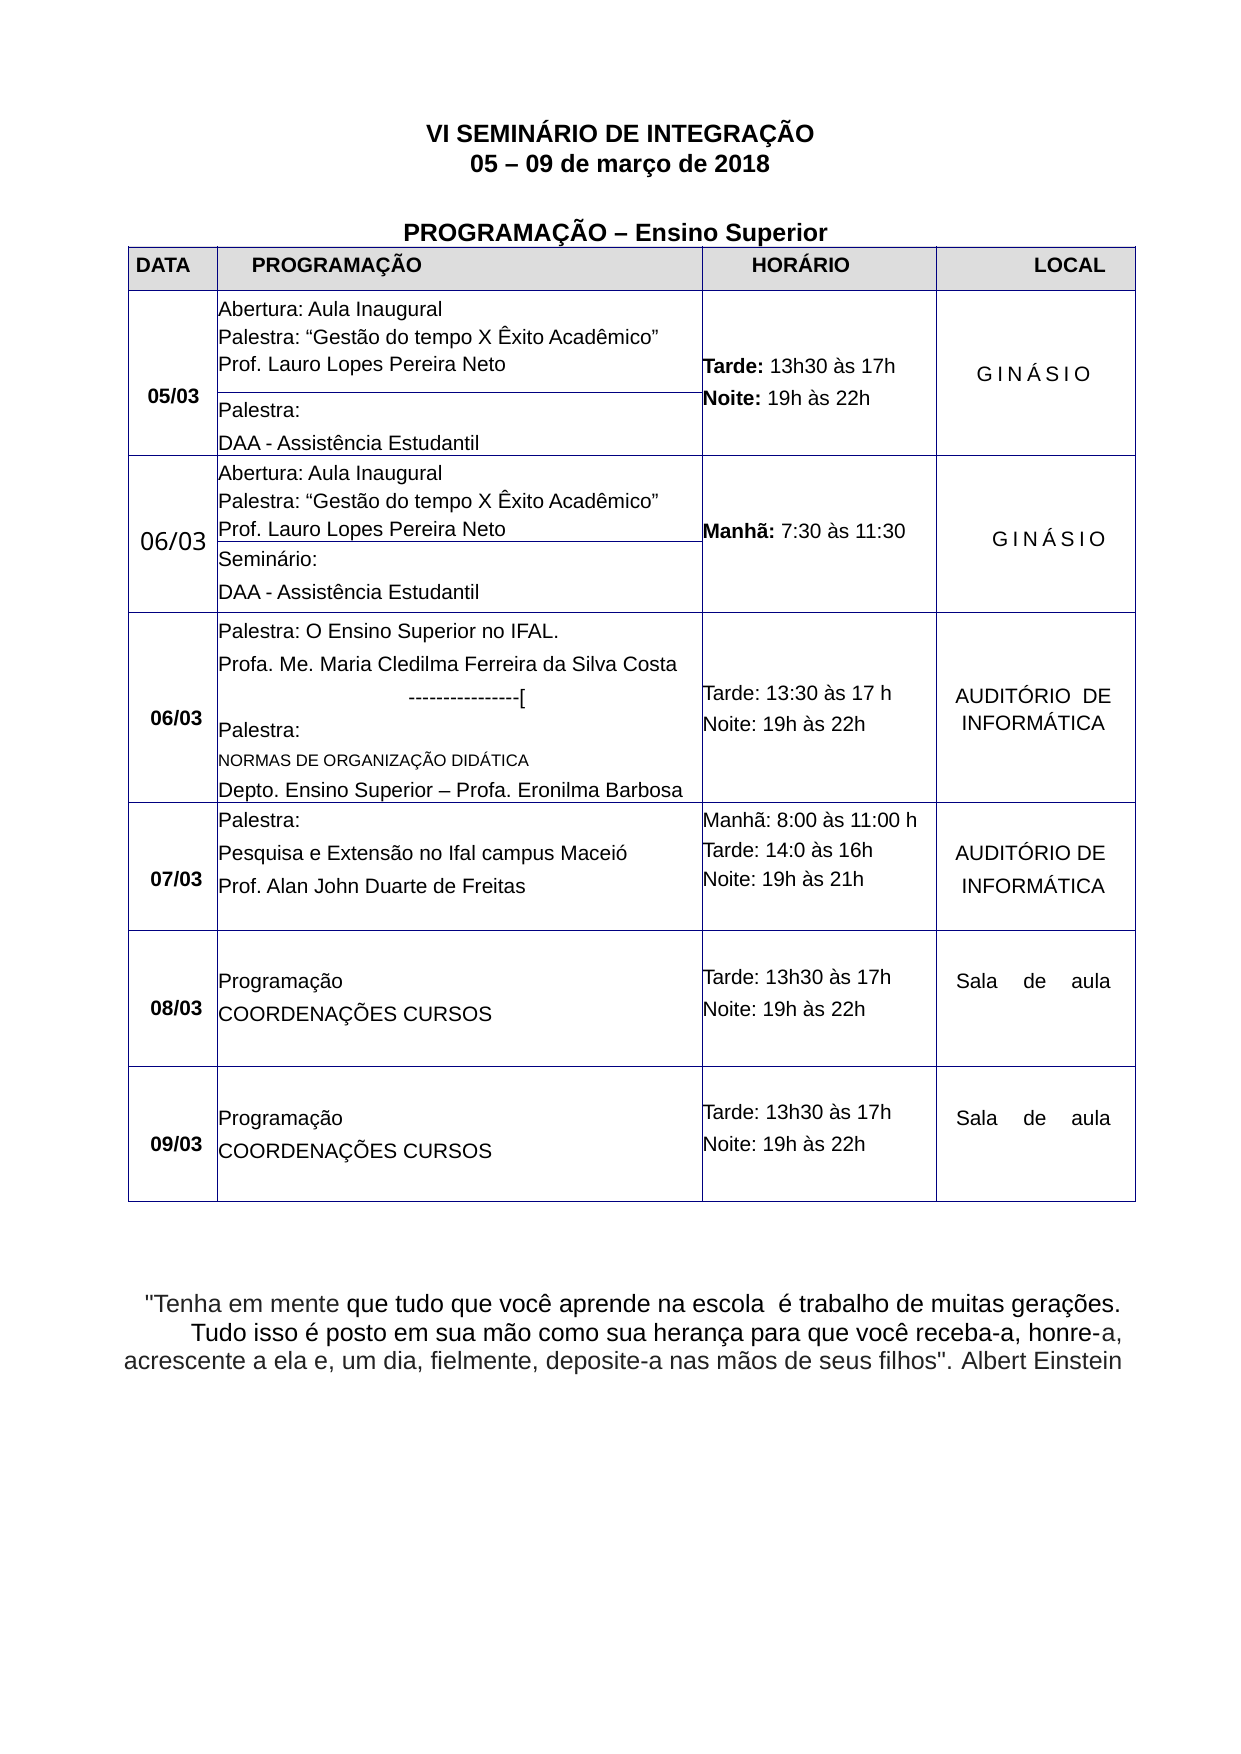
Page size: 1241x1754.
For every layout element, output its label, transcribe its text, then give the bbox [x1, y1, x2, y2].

table_cell Abertura: Aula Inaugural Palestra: “Gestão do tempo X Êxito Acadêmico” Prof. Lauro Lopes Pereira Neto [218, 291, 702, 392]
table_header LOCAL [937, 248, 1135, 290]
table_cell Palestra: O Ensino Superior no IFAL. Profa. Me. Maria Cledilma Ferreira da Silva Costa ----------------[ Palestra: NORMAS DE ORGANIZAÇÃO DIDÁTICA Depto. Ensino Superior – Profa. Eronilma Barbosa [218, 613, 702, 802]
table_cell AUDITÓRIO DE INFORMÁTICA [937, 613, 1135, 802]
table_cell Seminário: DAA - Assistência Estudantil [218, 542, 702, 612]
table_cell Tarde: 13h30 às 17h Noite: 19h às 22h [703, 1067, 936, 1201]
table_cell Manhã: 7:30 às 11:30 [703, 456, 936, 612]
table_cell Manhã: 8:00 às 11:00 h Tarde: 14:0 às 16h Noite: 19h às 21h [703, 803, 936, 930]
table_cell 05/03 [129, 291, 217, 455]
table_cell Sala de aula [937, 931, 1135, 1066]
table_cell 09/03 [129, 1067, 217, 1201]
table_cell Sala de aula [937, 1067, 1135, 1201]
table_cell 06/03 [129, 613, 217, 802]
table_cell Abertura: Aula Inaugural Palestra: “Gestão do tempo X Êxito Acadêmico” Prof. Lauro Lopes Pereira Neto [218, 456, 702, 541]
table_cell 07/03 [129, 803, 217, 930]
table_cell Palestra: Pesquisa e Extensão no Ifal campus Maceió Prof. Alan John Duarte de Freitas [218, 803, 702, 930]
table_cell GINÁSIO [937, 456, 1135, 612]
text 05 – 09 de março de 2018 [118, 149, 1122, 177]
table_cell 06/03 [129, 456, 217, 612]
table_cell Tarde: 13h30 às 17h Noite: 19h às 22h [703, 291, 936, 455]
table_cell AUDITÓRIO DE INFORMÁTICA [937, 803, 1135, 930]
table_header HORÁRIO [703, 248, 936, 290]
table_cell Programação COORDENAÇÕES CURSOS [218, 1067, 702, 1201]
table_cell Palestra: DAA - Assistência Estudantil [218, 393, 702, 455]
table_cell 08/03 [129, 931, 217, 1066]
table_cell Tarde: 13:30 às 17 h Noite: 19h às 22h [703, 613, 936, 802]
table_cell Programação COORDENAÇÕES CURSOS [218, 931, 702, 1066]
table_header PROGRAMAÇÃO [218, 248, 702, 290]
text "Tenha em mente que tudo que você aprende na escola é trabalho de muitas gerações. Tudo isso é posto em sua mão como sua herança para que você receba-a, honre-a, acrescente a ela e, um dia, fielmente, deposite-a nas mãos de seus filhos". Albert Einstein [118, 1289, 1122, 1375]
table_header DATA [129, 248, 217, 290]
table_cell Tarde: 13h30 às 17h Noite: 19h às 22h [703, 931, 936, 1066]
text VI SEMINÁRIO DE INTEGRAÇÃO [118, 119, 1122, 148]
table_cell GINÁSIO [937, 291, 1135, 455]
text PROGRAMAÇÃO – Ensino Superior [118, 218, 1113, 246]
